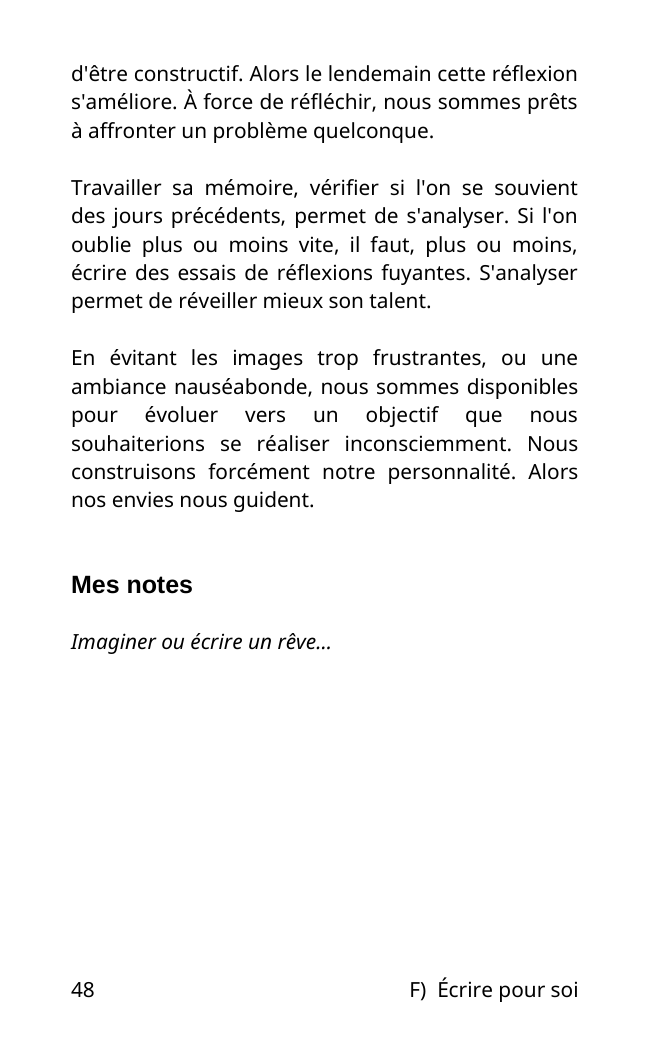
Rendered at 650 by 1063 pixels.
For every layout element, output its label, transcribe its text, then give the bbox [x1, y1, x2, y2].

text d'être constructif. Alors le lendemain cette réflexion s'améliore. À force de réfléchir, nous sommes prêts à affronter un problème quelconque. [71, 59, 579, 144]
text En évitant les images trop frustrantes, ou une ambiance nauséabonde, nous sommes disponibles pour évoluer vers un objectif que nous souhaiterions se réaliser inconsciemment. Nous construisons forcément notre personnalité. Alors nos envies nous guident. [71, 343, 579, 514]
text Imaginer ou écrire un rêve... [71, 627, 579, 656]
text Travailler sa mémoire, vérifier si l'on se souvient des jours précédents, permet de s'analyser. Si l'on oublie plus ou moins vite, il faut, plus ou moins, écrire des essais de réflexions fuyantes. S'analyser permet de réveiller mieux son talent. [71, 173, 579, 315]
subtitle Mes notes [71, 571, 579, 599]
